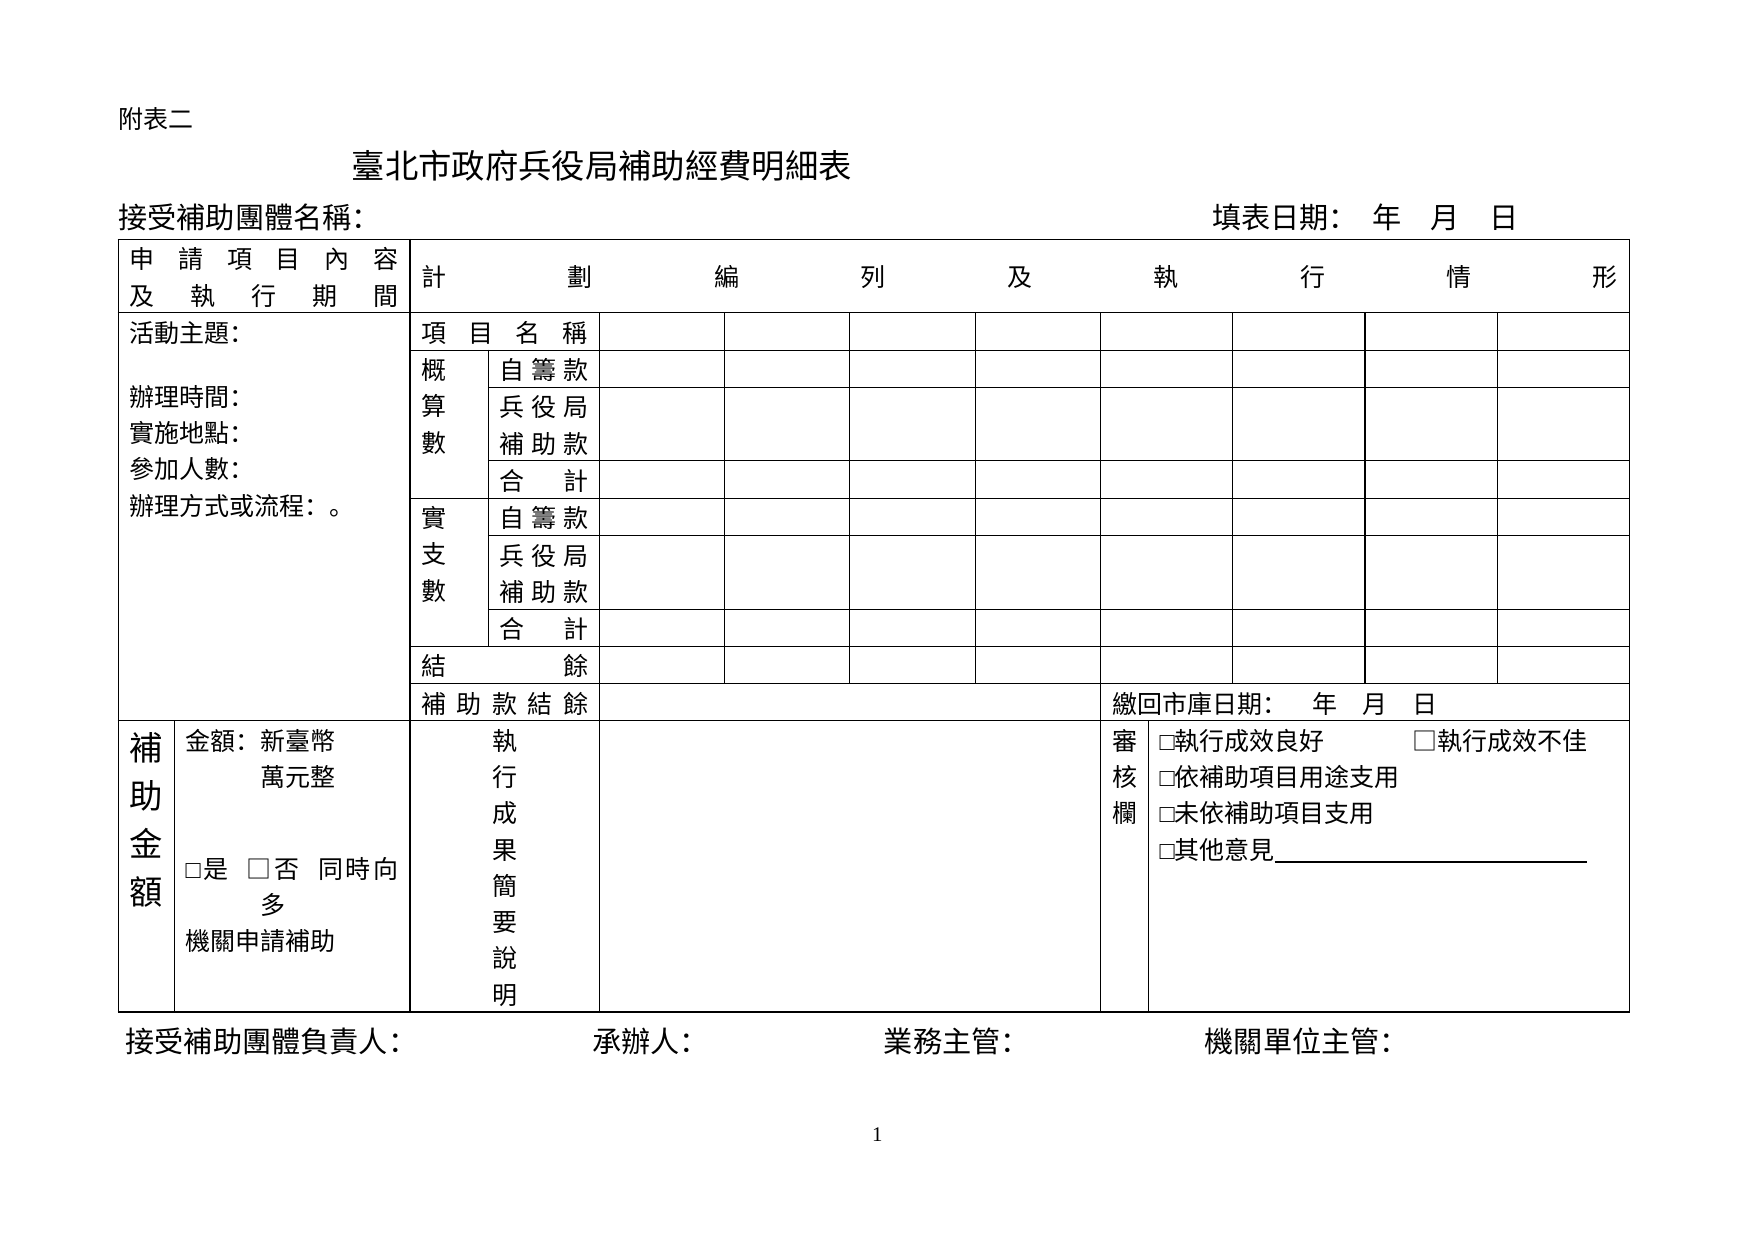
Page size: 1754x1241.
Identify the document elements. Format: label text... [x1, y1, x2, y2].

text 附表二 [118, 89, 1636, 139]
table_cell [1366, 499, 1497, 535]
table_cell [976, 351, 1100, 387]
table_cell [1101, 461, 1232, 498]
table_cell 兵役局補助款 [489, 536, 599, 608]
text 接受補助團體負責人： 承辦人： 業務主管： 機關單位主管： [118, 1012, 1636, 1062]
table_cell [1233, 536, 1364, 608]
table_cell 金額：新臺幣 萬元整 □是 □否 同時向多 機關申請補助 [175, 721, 409, 1011]
table_cell [725, 610, 849, 646]
table_cell [1233, 610, 1364, 646]
table_cell [1366, 388, 1497, 460]
table_cell [600, 684, 1100, 720]
table_cell [600, 499, 724, 535]
table_cell [1498, 351, 1629, 387]
table_cell 實 支 數 [411, 499, 488, 646]
table_cell 結餘 [411, 647, 599, 683]
table_cell [1498, 388, 1629, 460]
table_cell [850, 313, 975, 349]
table_cell [850, 610, 975, 646]
table_cell [976, 647, 1100, 683]
table_cell [725, 351, 849, 387]
table_cell [976, 461, 1100, 498]
table_cell [1101, 536, 1232, 608]
table_cell [725, 461, 849, 498]
table_cell [850, 351, 975, 387]
table_cell [725, 313, 849, 349]
table_cell [850, 461, 975, 498]
table_cell [1498, 499, 1629, 535]
table_cell [1101, 499, 1232, 535]
table_cell [850, 536, 975, 608]
table_cell 概 算 數 [411, 351, 488, 498]
table_cell 兵役局補助款 [489, 388, 599, 460]
table_cell [600, 461, 724, 498]
table_cell [1101, 313, 1232, 349]
table_cell 自籌款 [489, 351, 599, 387]
table_header 申請項目內容 及執行期間 [119, 240, 409, 312]
table_cell [850, 388, 975, 460]
table_cell [976, 499, 1100, 535]
table_cell [600, 647, 724, 683]
table_cell [600, 536, 724, 608]
table_cell [725, 499, 849, 535]
text 接受補助團體名稱： 填表日期： 年 月 日 [118, 189, 1636, 239]
table_cell 繳回市庫日期： 年 月 日 [1101, 684, 1629, 720]
table_cell [976, 536, 1100, 608]
table_cell [976, 313, 1100, 349]
table_cell [600, 388, 724, 460]
table_cell [725, 388, 849, 460]
table_cell [850, 647, 975, 683]
table_cell [1498, 536, 1629, 608]
table_cell [1498, 647, 1629, 683]
table_cell 合計 [489, 610, 599, 646]
table_header 計劃編列及執行情形 [411, 240, 1629, 312]
table_cell [976, 610, 1100, 646]
table_cell [1101, 388, 1232, 460]
table_cell [1366, 647, 1497, 683]
table_cell [725, 647, 849, 683]
table_cell [1366, 313, 1497, 349]
table_cell [976, 388, 1100, 460]
table_cell 審 核 欄 [1101, 721, 1148, 1011]
table_cell [1498, 461, 1629, 498]
table_cell [1233, 647, 1364, 683]
table_cell [1101, 351, 1232, 387]
table_cell 合計 [489, 461, 599, 498]
table_cell [1366, 610, 1497, 646]
table_cell 執 行 成 果 簡 要 說 明 [411, 721, 599, 1011]
table_cell 補助款結餘 [411, 684, 599, 720]
table_cell [1498, 313, 1629, 349]
table_cell [1366, 536, 1497, 608]
table_cell [1233, 351, 1364, 387]
table_cell [1233, 499, 1364, 535]
table_cell [600, 313, 724, 349]
table_cell [1233, 388, 1364, 460]
table_cell [1233, 313, 1364, 349]
table_cell [1498, 610, 1629, 646]
table_cell [850, 499, 975, 535]
table_cell [1366, 461, 1497, 498]
table_cell [600, 721, 1100, 1011]
text 臺北市政府兵役局補助經費明細表 [118, 139, 1636, 189]
table_cell 活動主題： 辦理時間： 實施地點： 參加人數： 辦理方式或流程：。 [119, 313, 409, 720]
table_cell 項目名稱 [411, 313, 599, 349]
table_cell [600, 351, 724, 387]
table_cell [600, 610, 724, 646]
table_cell [1366, 351, 1497, 387]
table_cell [1101, 610, 1232, 646]
table_cell [725, 536, 849, 608]
table_cell [1101, 647, 1232, 683]
table_cell 自籌款 [489, 499, 599, 535]
table_cell 補助 金 額 [119, 721, 174, 1011]
table_cell □執行成效良好 □執行成效不佳 □依補助項目用途支用 □未依補助項目支用 □其他意見 [1149, 721, 1629, 1011]
table_cell [1233, 461, 1364, 498]
